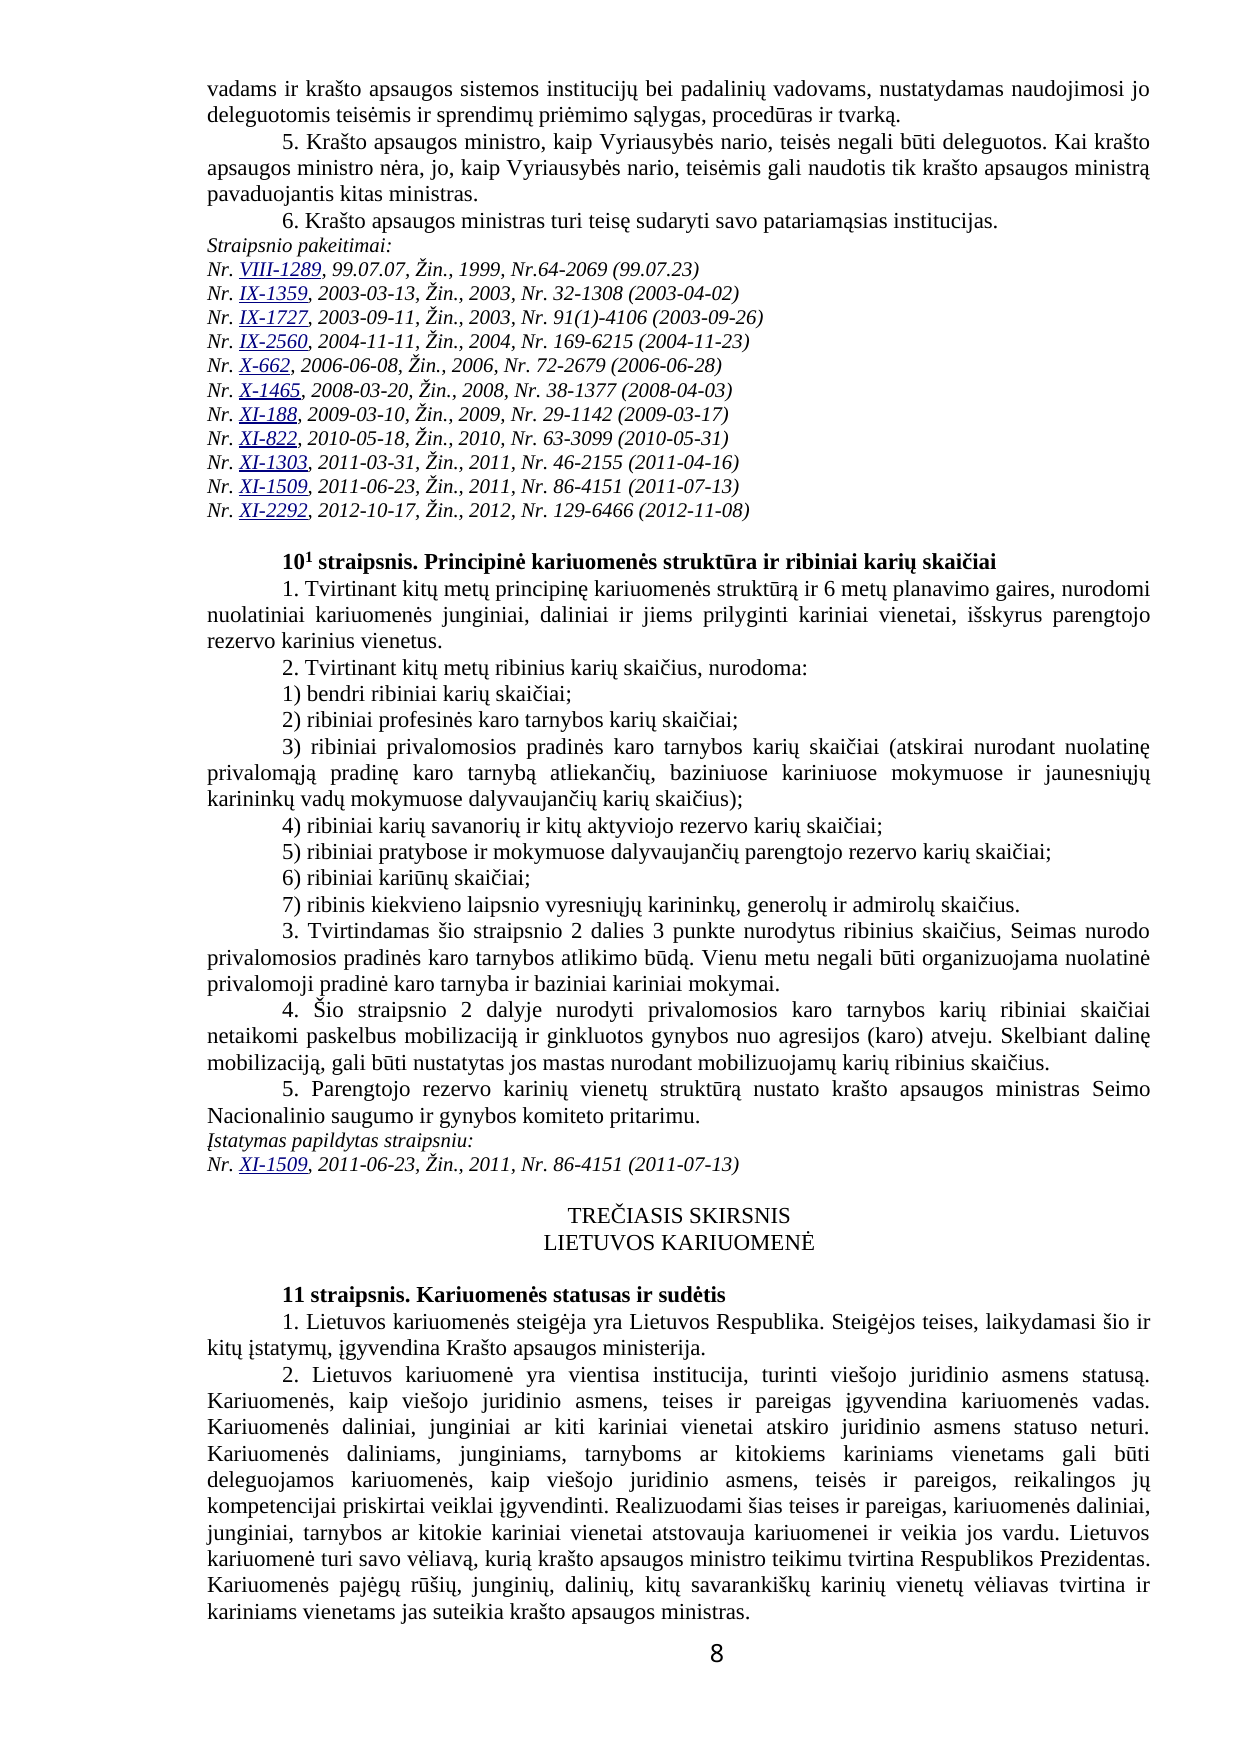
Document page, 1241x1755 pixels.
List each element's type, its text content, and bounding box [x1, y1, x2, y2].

text Nr. X-662, 2006-06-08, Žin., 2006, Nr. 72-2679 (2006-06-28) [207, 353, 1152, 377]
text 1. Tvirtinant kitų metų principinę kariuomenės struktūrą ir 6 metų planavimo gaires, nurodomi nuolatiniai kariuomenės junginiai, daliniai ir jiems prilyginti kariniai vienetai, išskyrus parengtojo rezervo karinius vienetus. [207, 574, 1152, 654]
text 6) ribiniai kariūnų skaičiai; [207, 864, 1152, 891]
text Nr. VIII-1289, 99.07.07, Žin., 1999, Nr.64-2069 (99.07.23) [207, 257, 1152, 281]
text 5) ribiniai pratybose ir mokymuose dalyvaujančių parengtojo rezervo karių skaičiai; [207, 838, 1152, 864]
text 5. Parengtojo rezervo karinių vienetų struktūrą nustato krašto apsaugos ministras Seimo Nacionalinio saugumo ir gynybos komiteto pritarimu. [207, 1075, 1152, 1128]
text 2. Tvirtinant kitų metų ribinius karių skaičius, nurodoma: [207, 654, 1152, 680]
text TREČIASIS SKIRSNIS [207, 1202, 1152, 1229]
text Nr. XI-2292, 2012-10-17, Žin., 2012, Nr. 129-6466 (2012-11-08) [207, 498, 1152, 522]
text 2. Lietuvos kariuomenė yra vientisa institucija, turinti viešojo juridinio asmens statusą. Kariuomenės, kaip viešojo juridinio asmens, teises ir pareigas įgyvendina kariuomenės vadas. Kariuomenės daliniai, junginiai ar kiti kariniai vienetai atskiro juridinio asmens statuso neturi. Kariuomenės daliniams, junginiams, tarnyboms ar kitokiems kariniams vienetams gali būti deleguojamos kariuomenės, kaip viešojo juridinio asmens, teisės ir pareigos, reikalingos jų kompetencijai priskirtai veiklai įgyvendinti. Realizuodami šias teises ir pareigas, kariuomenės daliniai, junginiai, tarnybos ar kitokie kariniai vienetai atstovauja kariuomenei ir veikia jos vardu. Lietuvos kariuomenė turi savo vėliavą, kurią krašto apsaugos ministro teikimu tvirtina Respublikos Prezidentas. Kariuomenės pajėgų rūšių, junginių, dalinių, kitų savarankiškų karinių vienetų vėliavas tvirtina ir kariniams vienetams jas suteikia krašto apsaugos ministras. [207, 1361, 1152, 1624]
text Nr. XI-822, 2010-05-18, Žin., 2010, Nr. 63-3099 (2010-05-31) [207, 426, 1152, 450]
text Įstatymas papildytas straipsniu: [207, 1128, 1152, 1152]
text 4) ribiniai karių savanorių ir kitų aktyviojo rezervo karių skaičiai; [207, 812, 1152, 838]
text Nr. X-1465, 2008-03-20, Žin., 2008, Nr. 38-1377 (2008-04-03) [207, 377, 1152, 402]
text 1. Lietuvos kariuomenės steigėja yra Lietuvos Respublika. Steigėjos teises, laikydamasi šio ir kitų įstatymų, įgyvendina Krašto apsaugos ministerija. [207, 1308, 1152, 1361]
text Nr. IX-1727, 2003-09-11, Žin., 2003, Nr. 91(1)-4106 (2003-09-26) [207, 305, 1152, 329]
text Nr. IX-1359, 2003-03-13, Žin., 2003, Nr. 32-1308 (2003-04-02) [207, 281, 1152, 305]
text 2) ribiniai profesinės karo tarnybos karių skaičiai; [207, 706, 1152, 733]
text 5. Krašto apsaugos ministro, kaip Vyriausybės nario, teisės negali būti deleguotos. Kai krašto apsaugos ministro nėra, jo, kaip Vyriausybės nario, teisėmis gali naudotis tik krašto apsaugos ministrą pavaduojantis kitas ministras. [207, 128, 1152, 207]
text vadams ir krašto apsaugos sistemos institucijų bei padalinių vadovams, nustatydamas naudojimosi jo deleguotomis teisėmis ir sprendimų priėmimo sąlygas, procedūras ir tvarką. [207, 75, 1152, 128]
text 6. Krašto apsaugos ministras turi teisę sudaryti savo patariamąsias institucijas. [207, 207, 1152, 233]
text 3. Tvirtindamas šio straipsnio 2 dalies 3 punkte nurodytus ribinius skaičius, Seimas nurodo privalomosios pradinės karo tarnybos atlikimo būdą. Vienu metu negali būti organizuojama nuolatinė privalomoji pradinė karo tarnyba ir baziniai kariniai mokymai. [207, 917, 1152, 996]
text 11 straipsnis. Kariuomenės statusas ir sudėtis [207, 1282, 1152, 1308]
text 101 straipsnis. Principinė kariuomenės struktūra ir ribiniai karių skaičiai [207, 548, 1152, 574]
text 7) ribinis kiekvieno laipsnio vyresniųjų karininkų, generolų ir admirolų skaičius. [207, 891, 1152, 917]
text Nr. XI-1303, 2011-03-31, Žin., 2011, Nr. 46-2155 (2011-04-16) [207, 450, 1152, 474]
text Nr. XI-1509, 2011-06-23, Žin., 2011, Nr. 86-4151 (2011-07-13) [207, 1152, 1152, 1176]
text 1) bendri ribiniai karių skaičiai; [207, 680, 1152, 706]
text Nr. IX-2560, 2004-11-11, Žin., 2004, Nr. 169-6215 (2004-11-23) [207, 329, 1152, 353]
text Straipsnio pakeitimai: [207, 233, 1152, 257]
text LIETUVOS KARIUOMENĖ [207, 1229, 1152, 1255]
text Nr. XI-1509, 2011-06-23, Žin., 2011, Nr. 86-4151 (2011-07-13) [207, 474, 1152, 498]
text 3) ribiniai privalomosios pradinės karo tarnybos karių skaičiai (atskirai nurodant nuolatinę privalomąją pradinę karo tarnybą atliekančių, baziniuose kariniuose mokymuose ir jaunesniųjų karininkų vadų mokymuose dalyvaujančių karių skaičius); [207, 733, 1152, 812]
text 4. Šio straipsnio 2 dalyje nurodyti privalomosios karo tarnybos karių ribiniai skaičiai netaikomi paskelbus mobilizaciją ir ginkluotos gynybos nuo agresijos (karo) atveju. Skelbiant dalinę mobilizaciją, gali būti nustatytas jos mastas nurodant mobilizuojamų karių ribinius skaičius. [207, 996, 1152, 1075]
text Nr. XI-188, 2009-03-10, Žin., 2009, Nr. 29-1142 (2009-03-17) [207, 402, 1152, 426]
